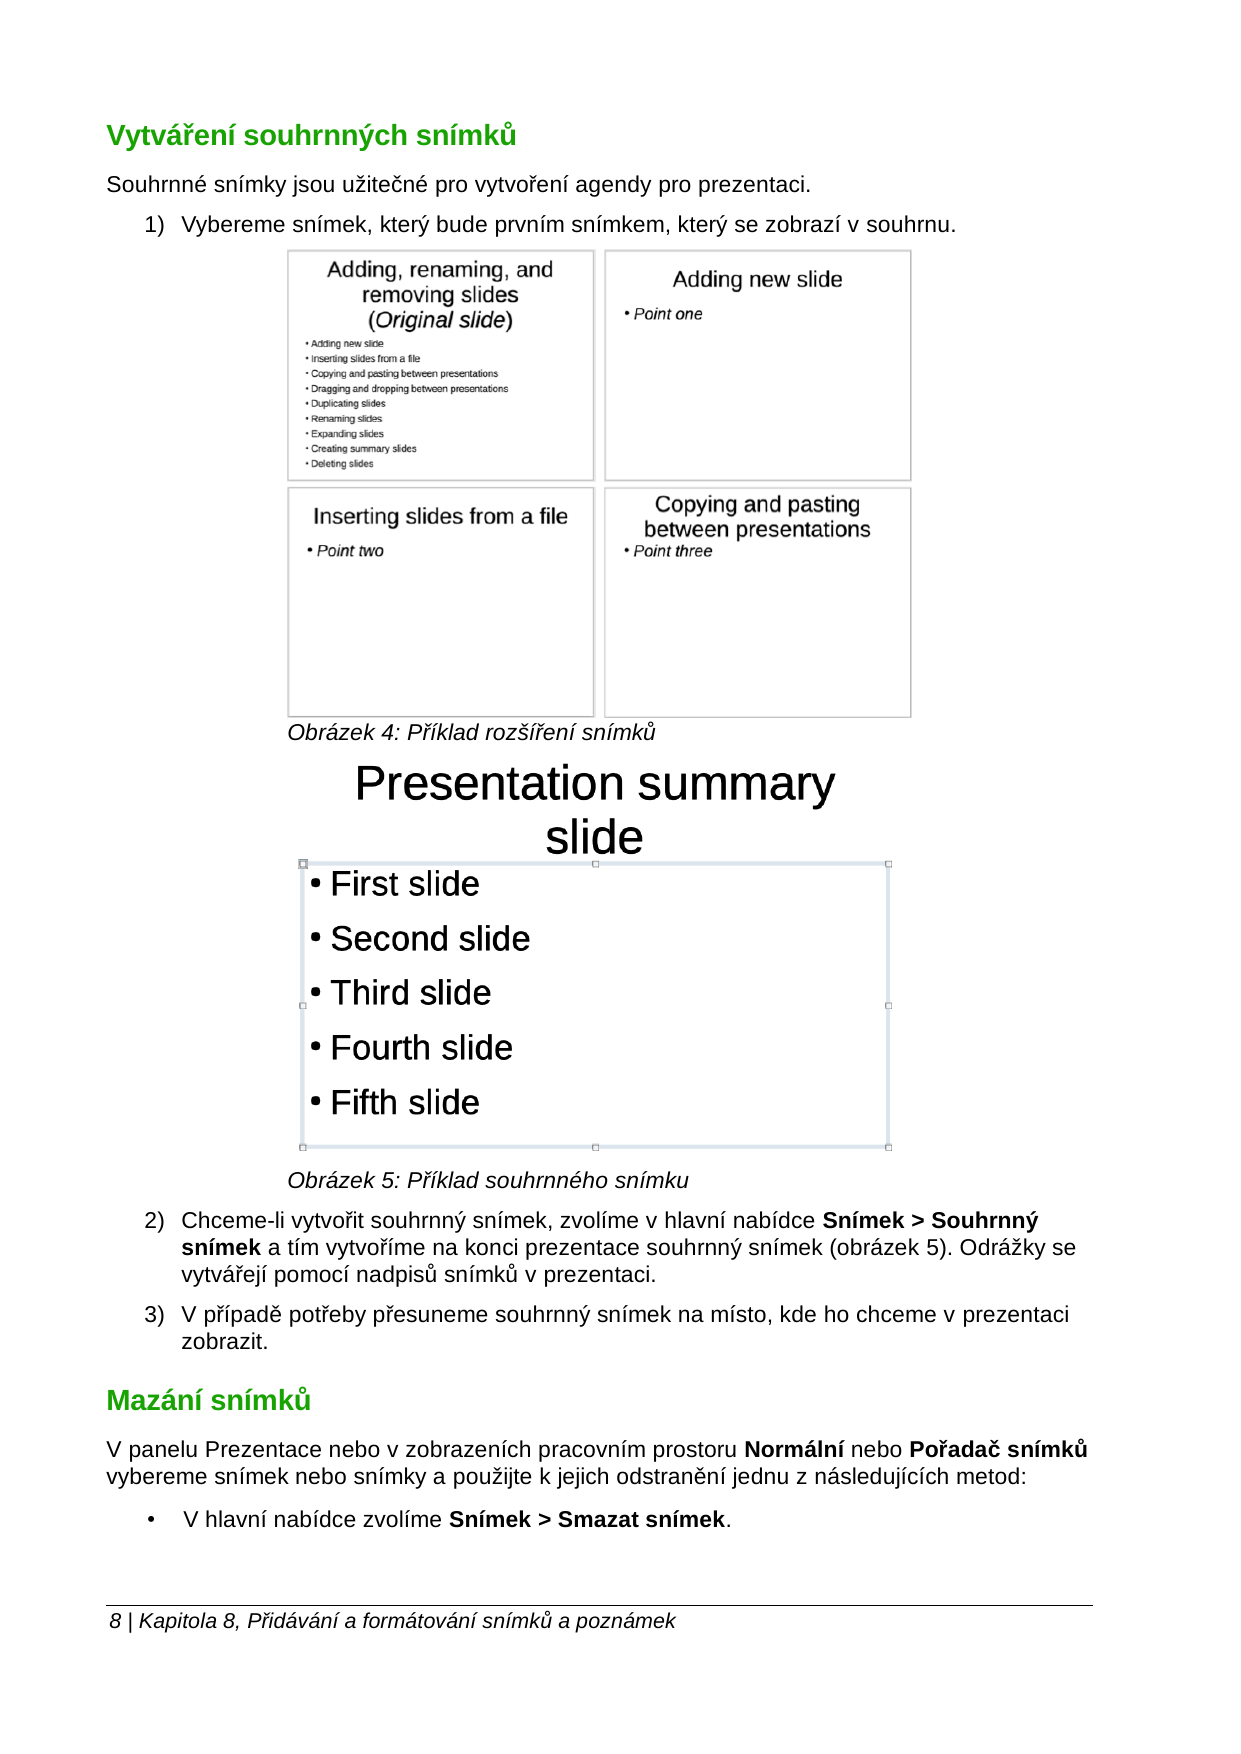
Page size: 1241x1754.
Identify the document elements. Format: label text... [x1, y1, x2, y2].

text Souhrnné snímky jsou užitečné pro vytvoření agendy pro prezentaci. [106, 170, 1093, 197]
subtitle Mazání snímků [106, 1383, 1093, 1417]
text Obrázek 4: Příklad rozšíření snímků [287, 718, 912, 745]
subtitle Vytváření souhrnných snímků [106, 118, 1093, 152]
picture [287, 249, 912, 718]
text V panelu Prezentace nebo v zobrazeních pracovním prostoru Normální nebo Pořadač snímků vybereme snímek nebo snímky a použijte k jejich odstranění jednu z následujících metod: [106, 1436, 1093, 1490]
list V hlavní nabídce zvolíme Snímek > Smazat snímek. [144, 1502, 1093, 1532]
text Obrázek 5: Příklad souhrnného snímku [287, 1167, 912, 1194]
list V případě potřeby přesuneme souhrnný snímek na místo, kde ho chceme v prezentaci zobrazit. [164, 1300, 1093, 1354]
list Chceme-li vytvořit souhrnný snímek, zvolíme v hlavní nabídce Snímek > Souhrnný snímek a tím vytvoříme na konci prezentace souhrnný snímek (obrázek 5). Odrážky se vytvářejí pomocí nadpisů snímků v prezentaci. [164, 1206, 1093, 1287]
list Vybereme snímek, který bude prvním snímkem, který se zobrazí v souhrnu. [164, 210, 1093, 237]
picture [287, 757, 912, 1167]
